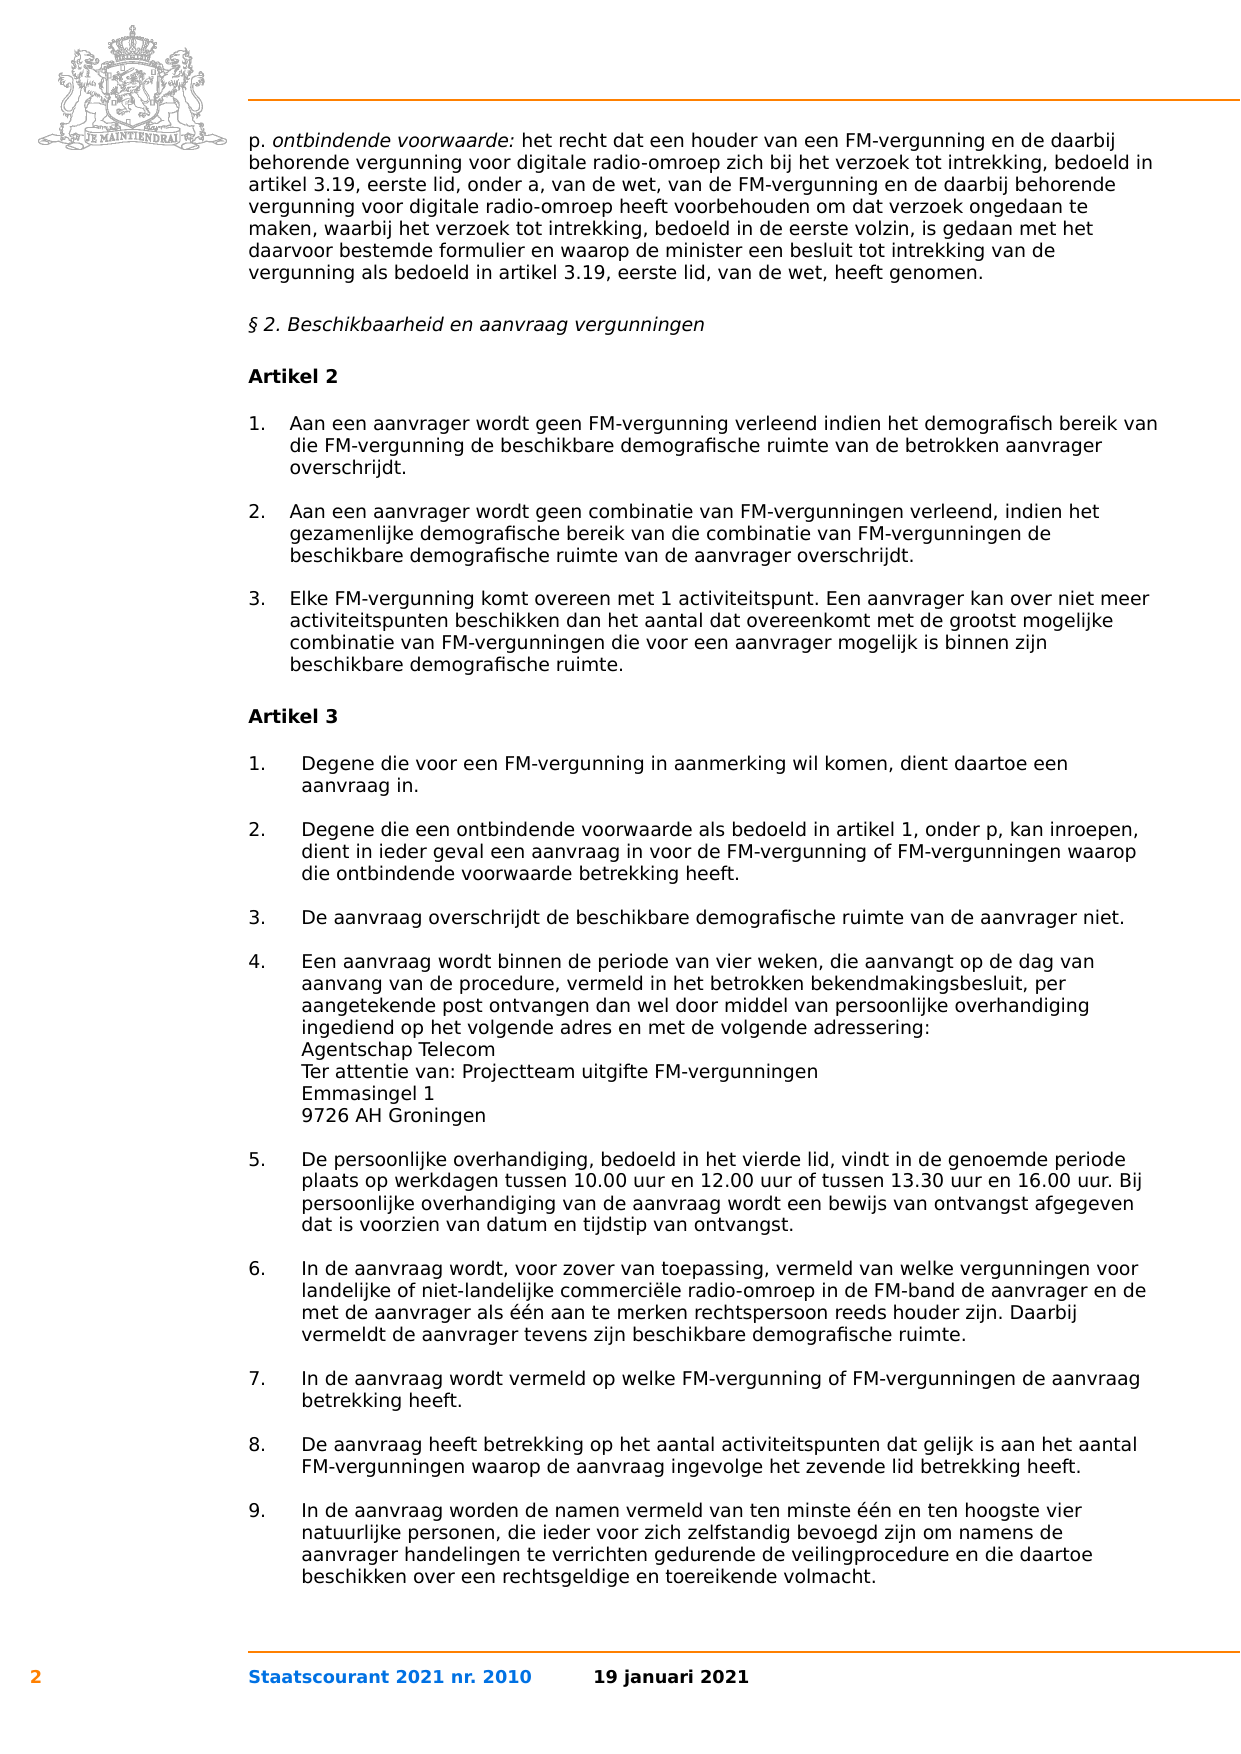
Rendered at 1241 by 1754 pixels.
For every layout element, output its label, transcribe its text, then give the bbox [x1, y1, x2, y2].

text 7. In de aanvraag wordt vermeld op welke FM-vergunning of FM-vergunningen de aanvraag betrekking heeft. [248, 1368, 1163, 1412]
text 1. Aan een aanvrager wordt geen FM-vergunning verleend indien het demografisch bereik van die FM-vergunning de beschikbare demografische ruimte van de betrokken aanvrager overschrijdt. [248, 413, 1163, 479]
text Emmasingel 1 [301, 1083, 1163, 1104]
text 4. Een aanvraag wordt binnen de periode van vier weken, die aanvangt op de dag van aanvang van de procedure, vermeld in het betrokken bekendmakingsbesluit, per aangetekende post ontvangen dan wel door middel van persoonlijke overhandiging ingediend op het volgende adres en met de volgende adressering: [248, 951, 1163, 1039]
text 1. Degene die voor een FM-vergunning in aanmerking wil komen, dient daartoe een aanvraag in. [248, 753, 1163, 797]
picture [38, 25, 227, 150]
text 9. In de aanvraag worden de namen vermeld van ten minste één en ten hoogste vier natuurlijke personen, die ieder voor zich zelfstandig bevoegd zijn om namens de aanvrager handelingen te verrichten gedurende de veilingprocedure en die daartoe beschikken over een rechtsgeldige en toereikende volmacht. [248, 1500, 1163, 1588]
text 2. Aan een aanvrager wordt geen combinatie van FM-vergunningen verleend, indien het gezamenlijke demografische bereik van die combinatie van FM-vergunningen de beschikbare demografische ruimte van de aanvrager overschrijdt. [248, 501, 1163, 566]
text Ter attentie van: Projectteam uitgifte FM-vergunningen [301, 1061, 1163, 1083]
text 5. De persoonlijke overhandiging, bedoeld in het vierde lid, vindt in de genoemde periode plaats op werkdagen tussen 10.00 uur en 12.00 uur of tussen 13.30 uur en 16.00 uur. Bij persoonlijke overhandiging van de aanvraag wordt een bewijs van ontvangst afgegeven dat is voorzien van datum en tijdstip van ontvangst. [248, 1148, 1163, 1236]
text 3. De aanvraag overschrijdt de beschikbare demografische ruimte van de aanvrager niet. [248, 907, 1163, 929]
text 3. Elke FM-vergunning komt overeen met 1 activiteitspunt. Een aanvrager kan over niet meer activiteitspunten beschikken dan het aantal dat overeenkomt met de grootst mogelijke combinatie van FM-vergunningen die voor een aanvrager mogelijk is binnen zijn beschikbare demografische ruimte. [248, 588, 1163, 676]
subtitle § 2. Beschikbaarheid en aanvraag vergunningen [248, 314, 1163, 336]
text 2. Degene die een ontbindende voorwaarde als bedoeld in artikel 1, onder p, kan inroepen, dient in ieder geval een aanvraag in voor de FM-vergunning of FM-vergunningen waarop die ontbindende voorwaarde betrekking heeft. [248, 819, 1163, 885]
subtitle Artikel 3 [248, 706, 1163, 728]
text 8. De aanvraag heeft betrekking op het aantal activiteitspunten dat gelijk is aan het aantal FM-vergunningen waarop de aanvraag ingevolge het zevende lid betrekking heeft. [248, 1434, 1163, 1478]
text p. ontbindende voorwaarde: het recht dat een houder van een FM-vergunning en de daarbij behorende vergunning voor digitale radio-omroep zich bij het verzoek tot intrekking, bedoeld in artikel 3.19, eerste lid, onder a, van de wet, van de FM-vergunning en de daarbij behorende vergunning voor digitale radio-omroep heeft voorbehouden om dat verzoek ongedaan te maken, waarbij het verzoek tot intrekking, bedoeld in de eerste volzin, is gedaan met het daarvoor bestemde formulier en waarop de minister een besluit tot intrekking van de vergunning als bedoeld in artikel 3.19, eerste lid, van de wet, heeft genomen. [248, 130, 1163, 284]
text Agentschap Telecom [301, 1039, 1163, 1061]
text 9726 AH Groningen [301, 1104, 1163, 1127]
text 6. In de aanvraag wordt, voor zover van toepassing, vermeld van welke vergunningen voor landelijke of niet-landelijke commerciële radio-omroep in de FM-band de aanvrager en de met de aanvrager als één aan te merken rechtspersoon reeds houder zijn. Daarbij vermeldt de aanvrager tevens zijn beschikbare demografische ruimte. [248, 1258, 1163, 1346]
subtitle Artikel 2 [248, 366, 1163, 388]
